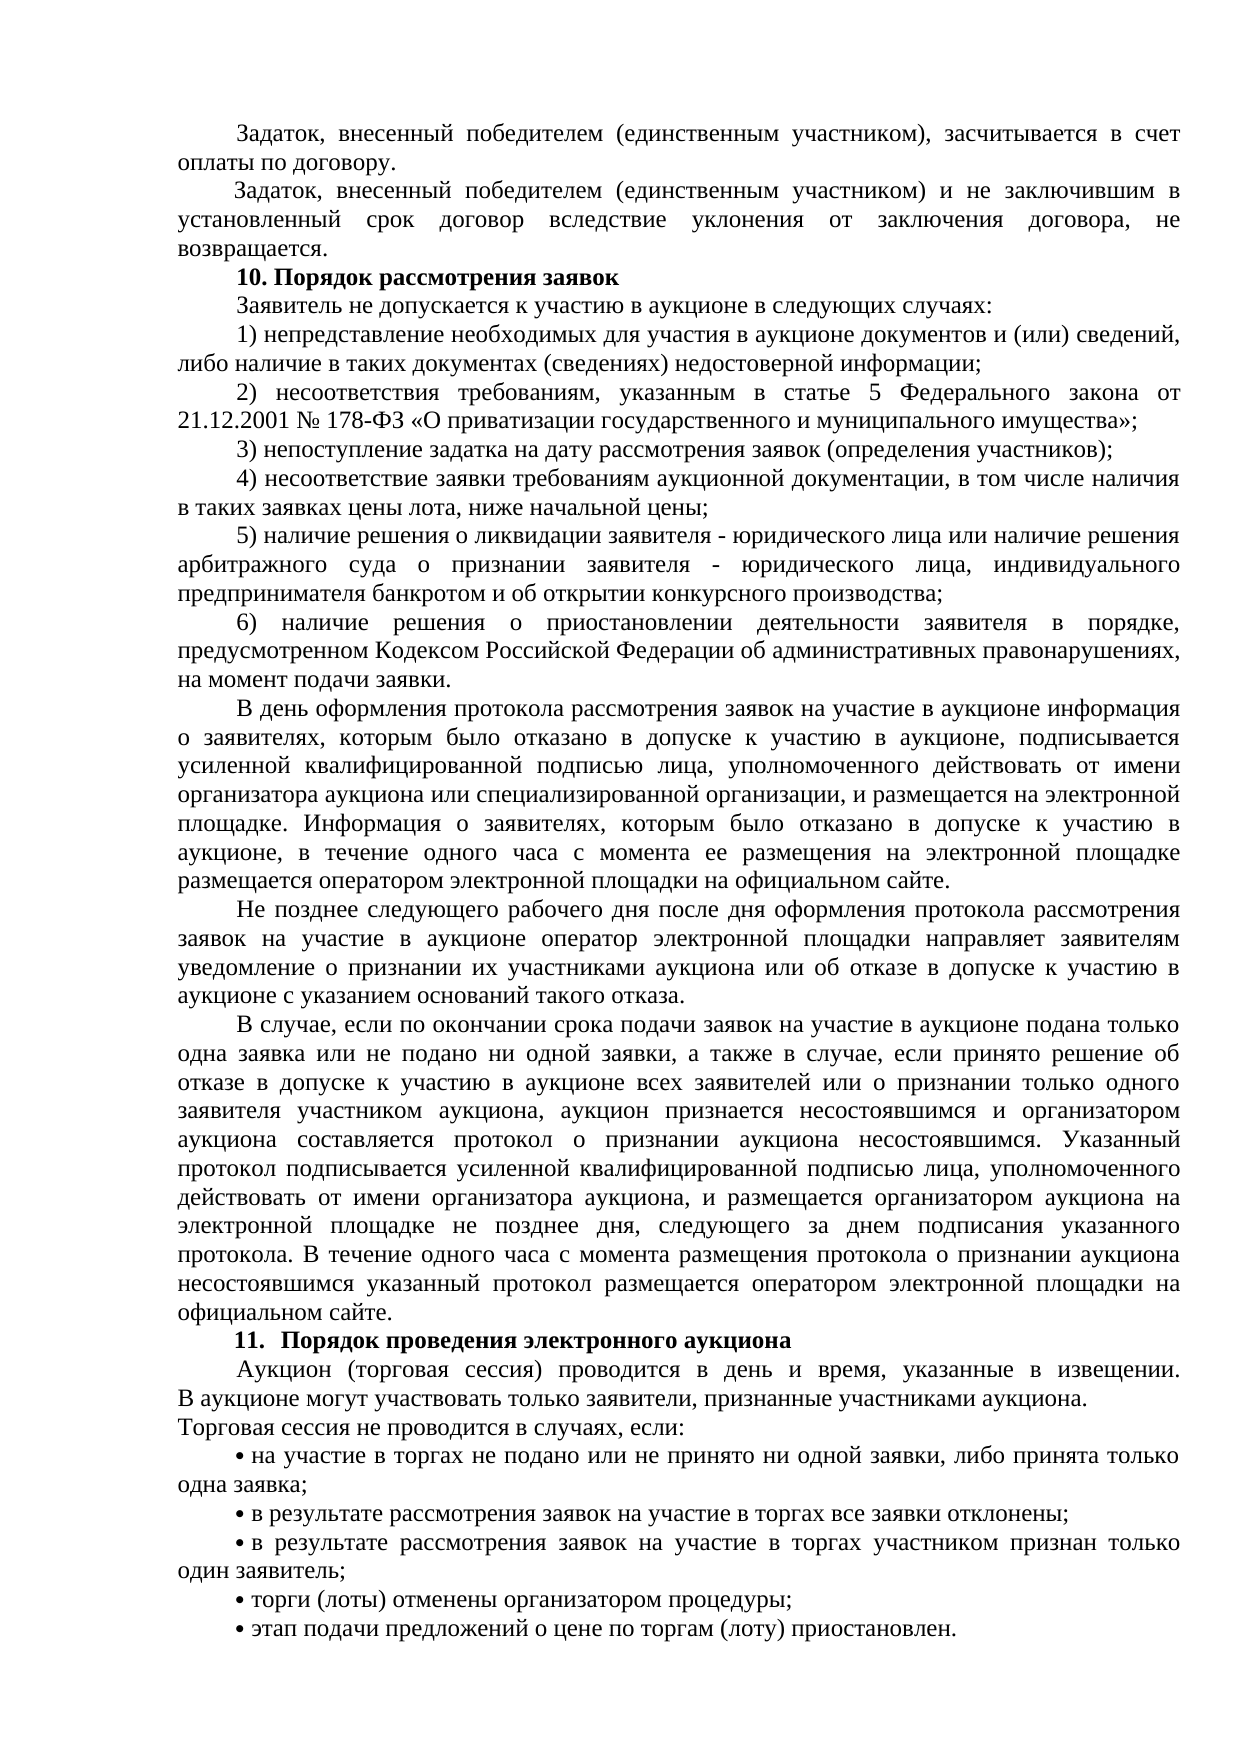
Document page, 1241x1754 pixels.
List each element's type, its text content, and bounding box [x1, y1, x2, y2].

text 6) наличие решения о приостановлении деятельности заявителя в порядке, предусмотренном Кодексом Российской Федерации об административных правонарушениях, на момент подачи заявки. [177, 607, 1181, 693]
text 5) наличие решения о ликвидации заявителя - юридического лица или наличие решения арбитражного суда о признании заявителя - юридического лица, индивидуального предпринимателя банкротом и об открытии конкурсного производства; [177, 521, 1181, 607]
text 11. Порядок проведения электронного аукциона [177, 1326, 1181, 1354]
list в результате рассмотрения заявок на участие в торгах все заявки отклонены; [177, 1498, 1181, 1527]
text В случае, если по окончании срока подачи заявок на участие в аукционе подана только одна заявка или не подано ни одной заявки, а также в случае, если принято решение об отказе в допуске к участию в аукционе всех заявителей или о признании только одного заявителя участником аукциона, аукцион признается несостоявшимся и организатором аукциона составляется протокол о признании аукциона несостоявшимся. Указанный протокол подписывается усиленной квалифицированной подписью лица, уполномоченного действовать от имени организатора аукциона, и размещается организатором аукциона на электронной площадке не позднее дня, следующего за днем подписания указанного протокола. В течение одного часа с момента размещения протокола о признании аукциона несостоявшимся указанный протокол размещается оператором электронной площадки на официальном сайте. [177, 1009, 1181, 1326]
list на участие в торгах не подано или не принято ни одной заявки, либо принята только одна заявка; [177, 1441, 1181, 1498]
text Задаток, внесенный победителем (единственным участником), засчитывается в счет оплаты по договору. [177, 118, 1181, 176]
text Аукцион (торговая сессия) проводится в день и время, указанные в извещении. В аукционе могут участвовать только заявители, признанные участниками аукциона. [177, 1354, 1181, 1412]
list в результате рассмотрения заявок на участие в торгах участником признан только один заявитель; [177, 1527, 1181, 1584]
text Не позднее следующего рабочего дня после дня оформления протокола рассмотрения заявок на участие в аукционе оператор электронной площадки направляет заявителям уведомление о признании их участниками аукциона или об отказе в допуске к участию в аукционе с указанием оснований такого отказа. [177, 894, 1181, 1009]
text 2) несоответствия требованиям, указанным в статье 5 Федерального закона от 21.12.2001 № 178-ФЗ «О приватизации государственного и муниципального имущества»; [177, 377, 1181, 434]
list этап подачи предложений о цене по торгам (лоту) приостановлен. [177, 1613, 1181, 1642]
text 10. Порядок рассмотрения заявок [177, 262, 1181, 291]
text 1) непредставление необходимых для участия в аукционе документов и (или) сведений, либо наличие в таких документах (сведениях) недостоверной информации; [177, 319, 1181, 377]
list торги (лоты) отменены организатором процедуры; [177, 1584, 1181, 1613]
text 3) непоступление задатка на дату рассмотрения заявок (определения участников); [177, 434, 1181, 463]
text В день оформления протокола рассмотрения заявок на участие в аукционе информация о заявителях, которым было отказано в допуске к участию в аукционе, подписывается усиленной квалифицированной подписью лица, уполномоченного действовать от имени организатора аукциона или специализированной организации, и размещается на электронной площадке. Информация о заявителях, которым было отказано в допуске к участию в аукционе, в течение одного часа с момента ее размещения на электронной площадке размещается оператором электронной площадки на официальном сайте. [177, 693, 1181, 894]
text Торговая сессия не проводится в случаях, если: [177, 1412, 1181, 1441]
text Заявитель не допускается к участию в аукционе в следующих случаях: [177, 291, 1181, 319]
text Задаток, внесенный победителем (единственным участником) и не заключившим в установленный срок договор вследствие уклонения от заключения договора, не возвращается. [177, 176, 1181, 262]
text 4) несоответствие заявки требованиям аукционной документации, в том числе наличия в таких заявках цены лота, ниже начальной цены; [177, 463, 1181, 521]
